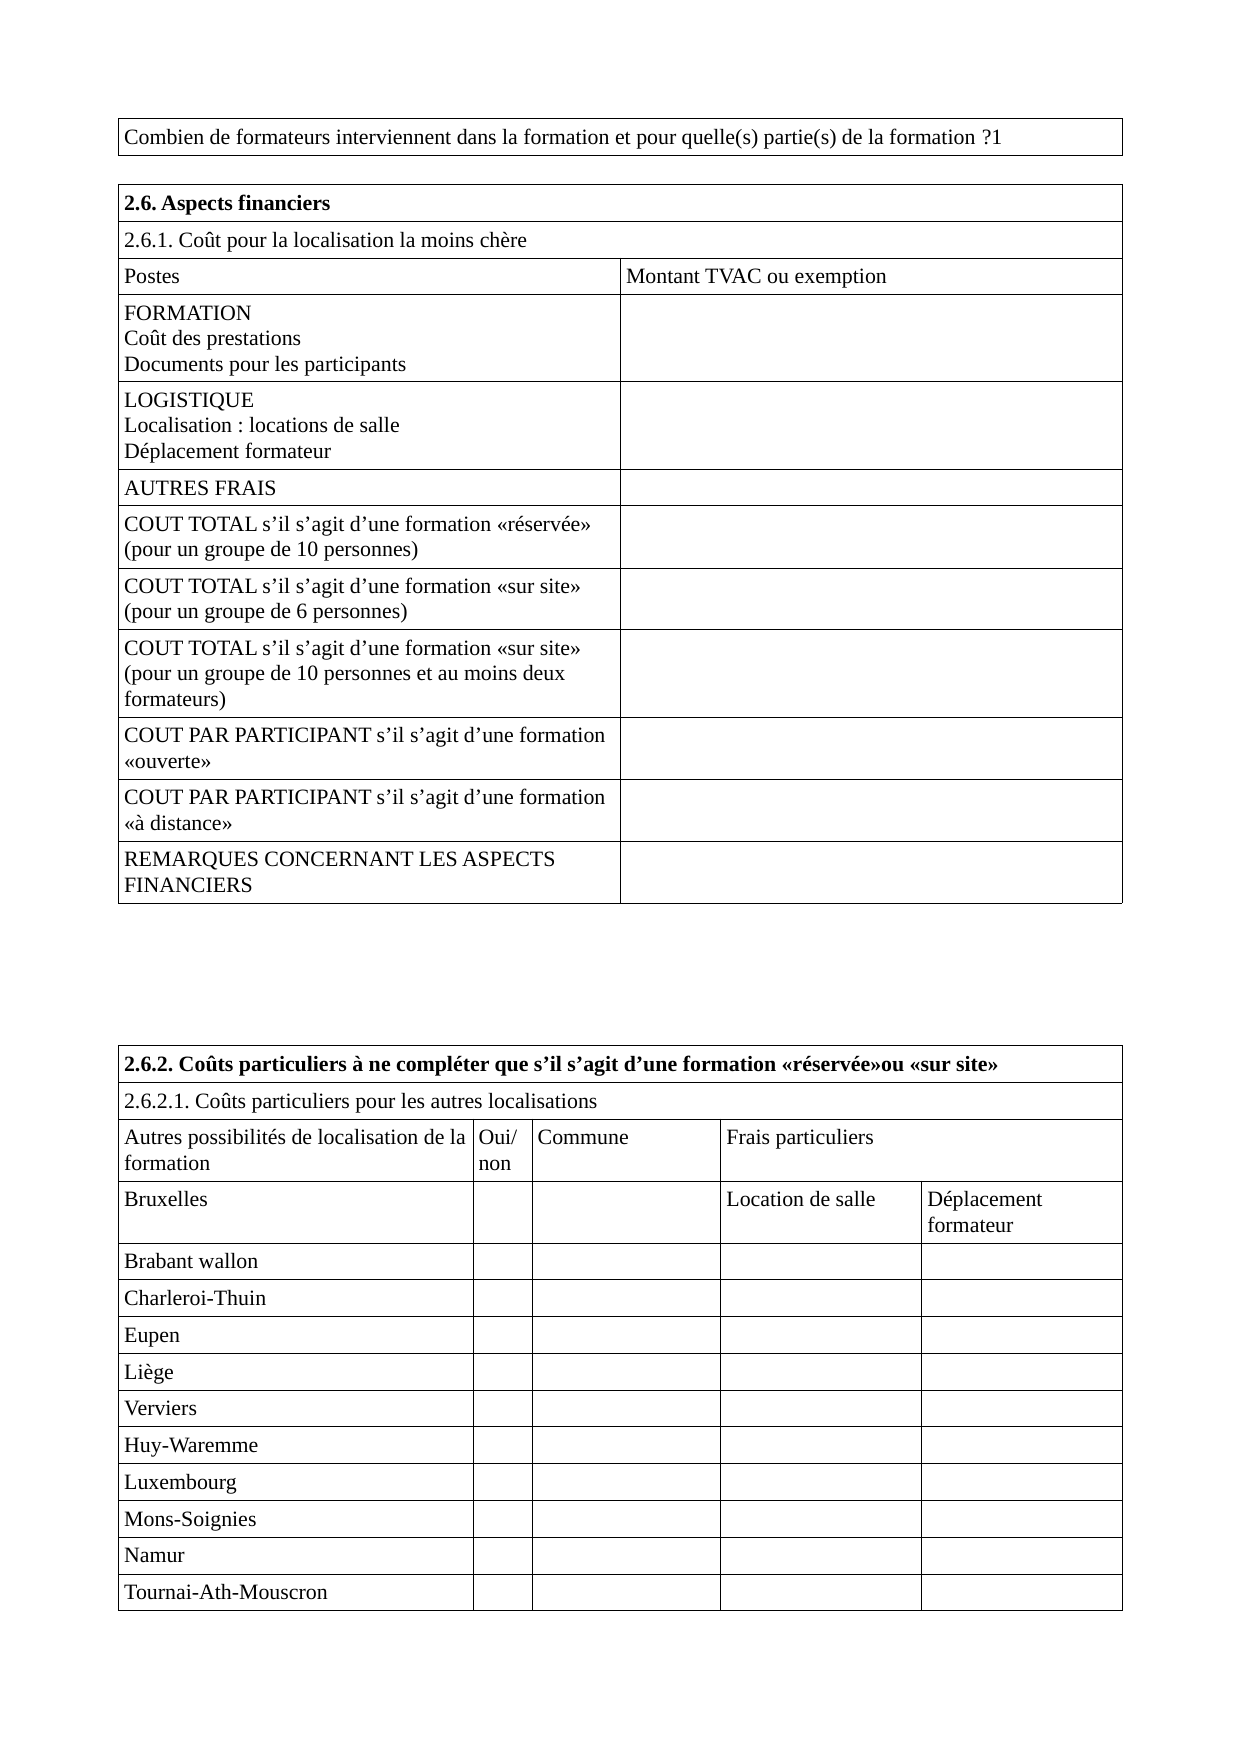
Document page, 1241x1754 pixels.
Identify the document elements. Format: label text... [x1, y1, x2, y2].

table_cell [533, 1464, 720, 1500]
table_cell 2.6.2.1. Coûts particuliers pour les autres localisations [119, 1083, 1122, 1118]
table_cell Combien de formateurs interviennent dans la formation et pour quelle(s) partie(s) de la formation ?1 [119, 119, 1122, 155]
table_cell 2.6.1. Coût pour la localisation la moins chère [119, 222, 1122, 257]
table_cell [922, 1280, 1122, 1316]
table_cell [474, 1501, 532, 1537]
table_cell [621, 382, 1122, 469]
table_cell COUT TOTAL s’il s’agit d’une formation «réservée» (pour un groupe de 10 personnes) [119, 506, 620, 567]
table_cell [621, 842, 1122, 902]
table_cell [922, 1317, 1122, 1353]
table_cell COUT TOTAL s’il s’agit d’une formation «sur site» (pour un groupe de 10 personnes et au moins deux formateurs) [119, 630, 620, 717]
table_cell Luxembourg [119, 1464, 473, 1500]
table_cell [721, 1244, 921, 1279]
table_cell Verviers [119, 1391, 473, 1426]
table_cell [922, 1244, 1122, 1279]
table_cell [533, 1501, 720, 1537]
table_cell [474, 1464, 532, 1500]
table_cell Huy-Waremme [119, 1427, 473, 1463]
table_cell Location de salle [721, 1182, 921, 1242]
table_cell [533, 1354, 720, 1389]
table_cell [721, 1317, 921, 1353]
table_cell [721, 1538, 921, 1573]
table_cell COUT PAR PARTICIPANT s’il s’agit d’une formation «à distance» [119, 780, 620, 841]
table_cell [474, 1391, 532, 1426]
table_cell Frais particuliers [721, 1120, 1122, 1181]
table_cell [533, 1317, 720, 1353]
table_cell [721, 1280, 921, 1316]
table_cell [474, 1182, 532, 1242]
table_cell Autres possibilités de localisation de la formation [119, 1120, 473, 1181]
table_cell [474, 1575, 532, 1610]
table_cell Brabant wallon [119, 1244, 473, 1279]
table_cell COUT PAR PARTICIPANT s’il s’agit d’une formation «ouverte» [119, 718, 620, 778]
table_cell [474, 1427, 532, 1463]
table_cell Charleroi-Thuin [119, 1280, 473, 1316]
table_cell [474, 1538, 532, 1573]
table_header 2.6. Aspects financiers [119, 185, 1122, 221]
table_cell Namur [119, 1538, 473, 1573]
table_cell Montant TVAC ou exemption [621, 259, 1122, 294]
table_cell Postes [119, 259, 620, 294]
table_cell [621, 569, 1122, 629]
table_cell Tournai-Ath-Mouscron [119, 1575, 473, 1610]
table_cell [721, 1354, 921, 1389]
table_cell [922, 1464, 1122, 1500]
table_cell [474, 1354, 532, 1389]
table_cell [721, 1391, 921, 1426]
table_cell Liège [119, 1354, 473, 1389]
table_cell [533, 1538, 720, 1573]
table_cell Eupen [119, 1317, 473, 1353]
table_cell [922, 1427, 1122, 1463]
table_cell [621, 295, 1122, 381]
table_cell REMARQUES CONCERNANT LES ASPECTS FINANCIERS [119, 842, 620, 902]
table_cell [621, 718, 1122, 778]
table_cell [533, 1280, 720, 1316]
table_cell [533, 1244, 720, 1279]
table_cell [621, 470, 1122, 505]
table_cell [533, 1182, 720, 1242]
table_cell [922, 1354, 1122, 1389]
table_cell AUTRES FRAIS [119, 470, 620, 505]
table_cell LOGISTIQUE Localisation : locations de salle Déplacement formateur [119, 382, 620, 469]
table_cell [621, 630, 1122, 717]
table_cell [922, 1538, 1122, 1573]
table_cell FORMATION Coût des prestations Documents pour les participants [119, 295, 620, 381]
table_cell [533, 1575, 720, 1610]
table_cell [474, 1280, 532, 1316]
table_cell Déplacement formateur [922, 1182, 1122, 1242]
table_cell [474, 1244, 532, 1279]
table_cell [922, 1501, 1122, 1537]
table_cell [621, 506, 1122, 567]
table_cell [721, 1464, 921, 1500]
table_cell [721, 1501, 921, 1537]
table_cell [922, 1575, 1122, 1610]
table_cell [474, 1317, 532, 1353]
table_cell COUT TOTAL s’il s’agit d’une formation «sur site» (pour un groupe de 6 personnes) [119, 569, 620, 629]
table_header 2.6.2. Coûts particuliers à ne compléter que s’il s’agit d’une formation «réservée»ou «sur site» [119, 1046, 1122, 1082]
table_cell [721, 1575, 921, 1610]
table_cell [621, 780, 1122, 841]
table_cell Commune [533, 1120, 720, 1181]
table_cell [533, 1427, 720, 1463]
table_cell [721, 1427, 921, 1463]
table_cell [922, 1391, 1122, 1426]
table_cell Bruxelles [119, 1182, 473, 1242]
table_cell [533, 1391, 720, 1426]
table_cell Mons-Soignies [119, 1501, 473, 1537]
table_cell Oui/non [474, 1120, 532, 1181]
